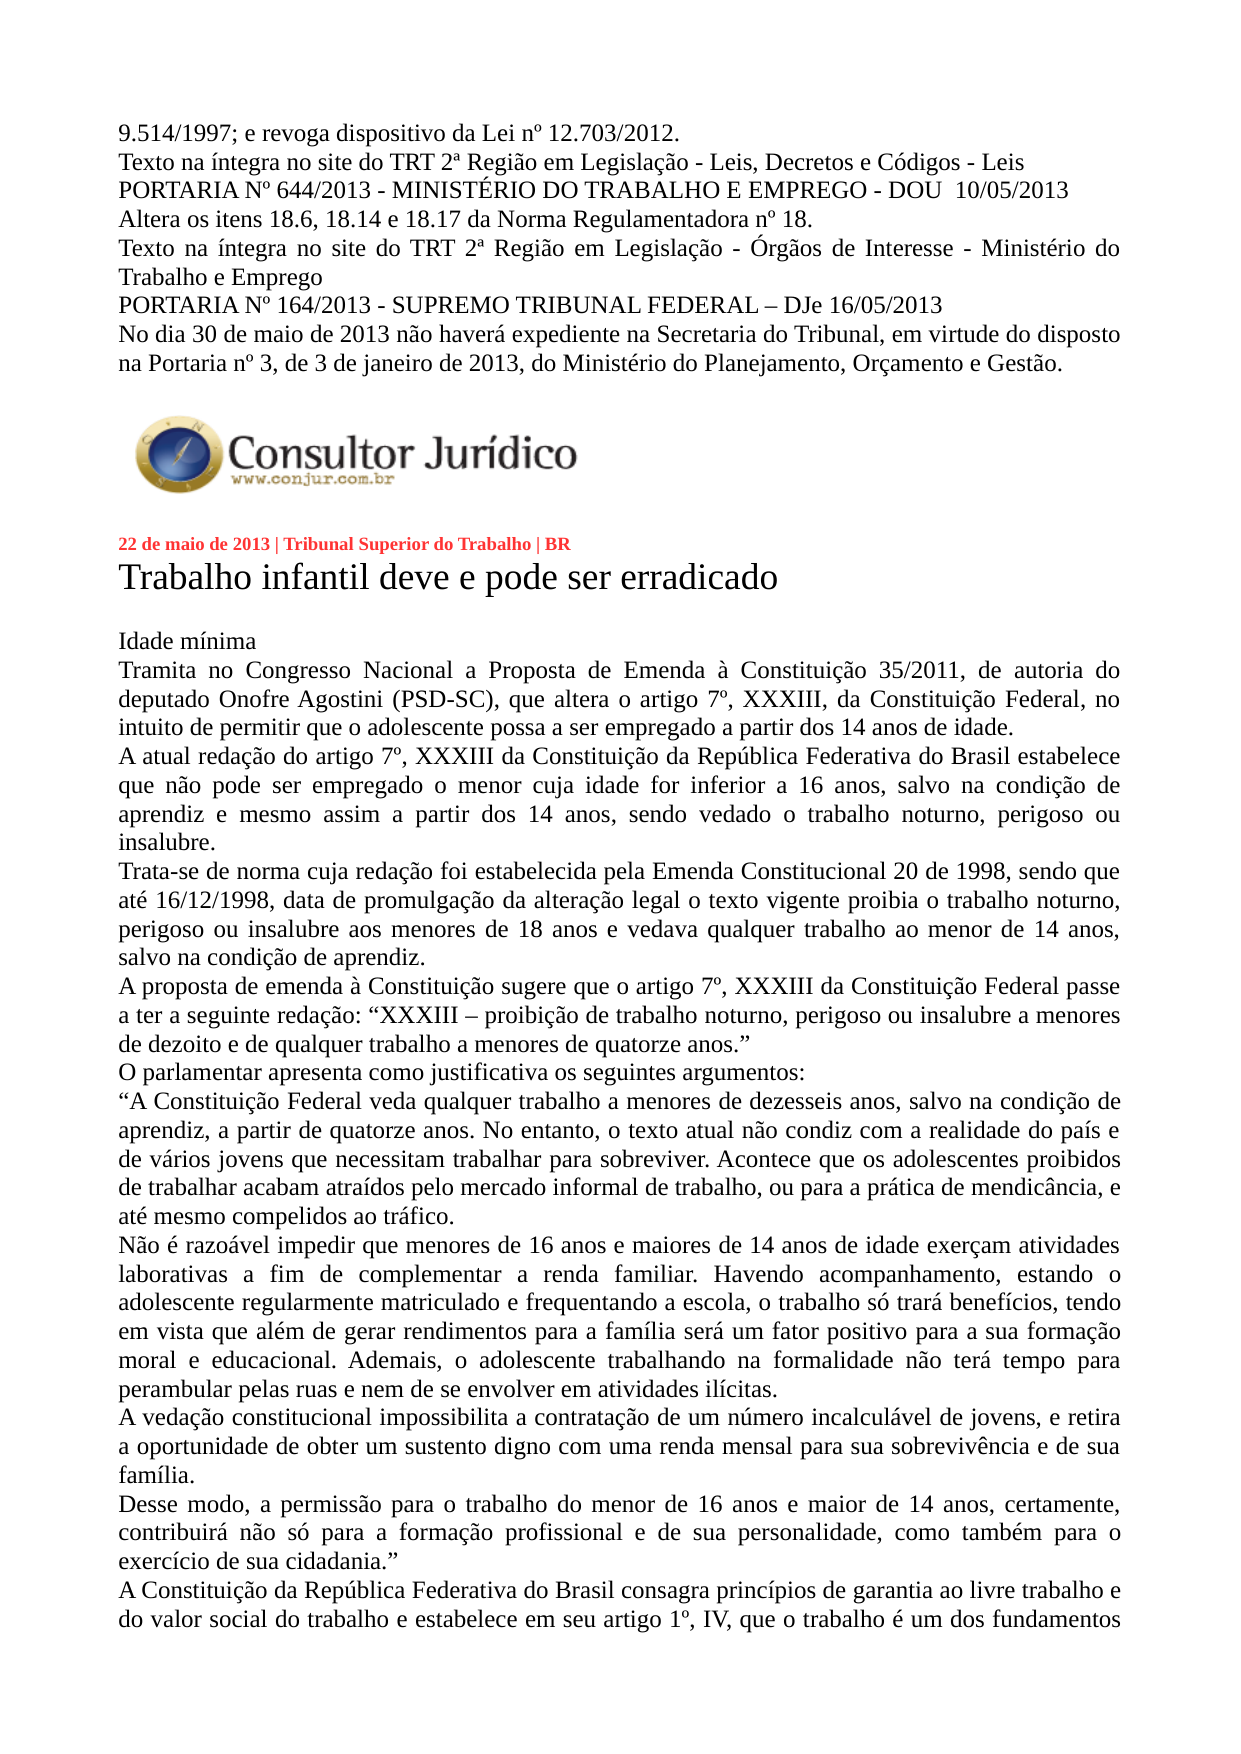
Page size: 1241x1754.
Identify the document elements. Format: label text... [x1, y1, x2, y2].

text Trabalho infantil deve e pode ser erradicado [118, 554, 1122, 597]
picture [134, 414, 607, 495]
text A proposta de emenda à Constituição sugere que o artigo 7º, XXXIII da Constituição Federal passe a ter a seguinte redação: “XXXIII – proibição de trabalho noturno, perigoso ou insalubre a menores de dezoito e de qualquer trabalho a menores de quatorze anos.” [118, 971, 1122, 1057]
text Tramita no Congresso Nacional a Proposta de Emenda à Constituição 35/2011, de autoria do deputado Onofre Agostini (PSD-SC), que altera o artigo 7º, XXXIII, da Constituição Federal, no intuito de permitir que o adolescente possa a ser empregado a partir dos 14 anos de idade. [118, 655, 1122, 741]
text Idade mínima [118, 626, 1122, 655]
text O parlamentar apresenta como justificativa os seguintes argumentos: [118, 1057, 1122, 1086]
text PORTARIA Nº 644/2013 - MINISTÉRIO DO TRABALHO E EMPREGO - DOU 10/05/2013 [118, 176, 1122, 204]
text 22 de maio de 2013 | Tribunal Superior do Trabalho | BR [118, 533, 1122, 554]
text Altera os itens 18.6, 18.14 e 18.17 da Norma Regulamentadora nº 18. [118, 204, 1122, 233]
text A Constituição da República Federativa do Brasil consagra princípios de garantia ao livre trabalho e do valor social do trabalho e estabelece em seu artigo 1º, IV, que o trabalho é um dos fundamentos [118, 1575, 1122, 1632]
text “A Constituição Federal veda qualquer trabalho a menores de dezesseis anos, salvo na condição de aprendiz, a partir de quatorze anos. No entanto, o texto atual não condiz com a realidade do país e de vários jovens que necessitam trabalhar para sobreviver. Acontece que os adolescentes proibidos de trabalhar acabam atraídos pelo mercado informal de trabalho, ou para a prática de mendicância, e até mesmo compelidos ao tráfico. [118, 1086, 1122, 1230]
text Trata-se de norma cuja redação foi estabelecida pela Emenda Constitucional 20 de 1998, sendo que até 16/12/1998, data de promulgação da alteração legal o texto vigente proibia o trabalho noturno, perigoso ou insalubre aos menores de 18 anos e vedava qualquer trabalho ao menor de 14 anos, salvo na condição de aprendiz. [118, 856, 1122, 971]
text Desse modo, a permissão para o trabalho do menor de 16 anos e maior de 14 anos, certamente, contribuirá não só para a formação profissional e de sua personalidade, como também para o exercício de sua cidadania.” [118, 1489, 1122, 1575]
text Texto na íntegra no site do TRT 2ª Região em Legislação - Órgãos de Interesse - Ministério do Trabalho e Emprego [118, 233, 1122, 291]
text Não é razoável impedir que menores de 16 anos e maiores de 14 anos de idade exerçam atividades laborativas a fim de complementar a renda familiar. Havendo acompanhamento, estando o adolescente regularmente matriculado e frequentando a escola, o trabalho só trará benefícios, tendo em vista que além de gerar rendimentos para a família será um fator positivo para a sua formação moral e educacional. Ademais, o adolescente trabalhando na formalidade não terá tempo para perambular pelas ruas e nem de se envolver em atividades ilícitas. [118, 1230, 1122, 1402]
text A vedação constitucional impossibilita a contratação de um número incalculável de jovens, e retira a oportunidade de obter um sustento digno com uma renda mensal para sua sobrevivência e de sua família. [118, 1402, 1122, 1489]
text PORTARIA Nº 164/2013 - SUPREMO TRIBUNAL FEDERAL – DJe 16/05/2013 [118, 291, 1122, 319]
text Texto na íntegra no site do TRT 2ª Região em Legislação - Leis, Decretos e Códigos - Leis [118, 147, 1122, 176]
text A atual redação do artigo 7º, XXXIII da Constituição da República Federativa do Brasil estabelece que não pode ser empregado o menor cuja idade for inferior a 16 anos, salvo na condição de aprendiz e mesmo assim a partir dos 14 anos, sendo vedado o trabalho noturno, perigoso ou insalubre. [118, 741, 1122, 856]
text No dia 30 de maio de 2013 não haverá expediente na Secretaria do Tribunal, em virtude do disposto na Portaria nº 3, de 3 de janeiro de 2013, do Ministério do Planejamento, Orçamento e Gestão. [118, 319, 1122, 377]
text 9.514/1997; e revoga dispositivo da Lei nº 12.703/2012. [118, 118, 1122, 147]
